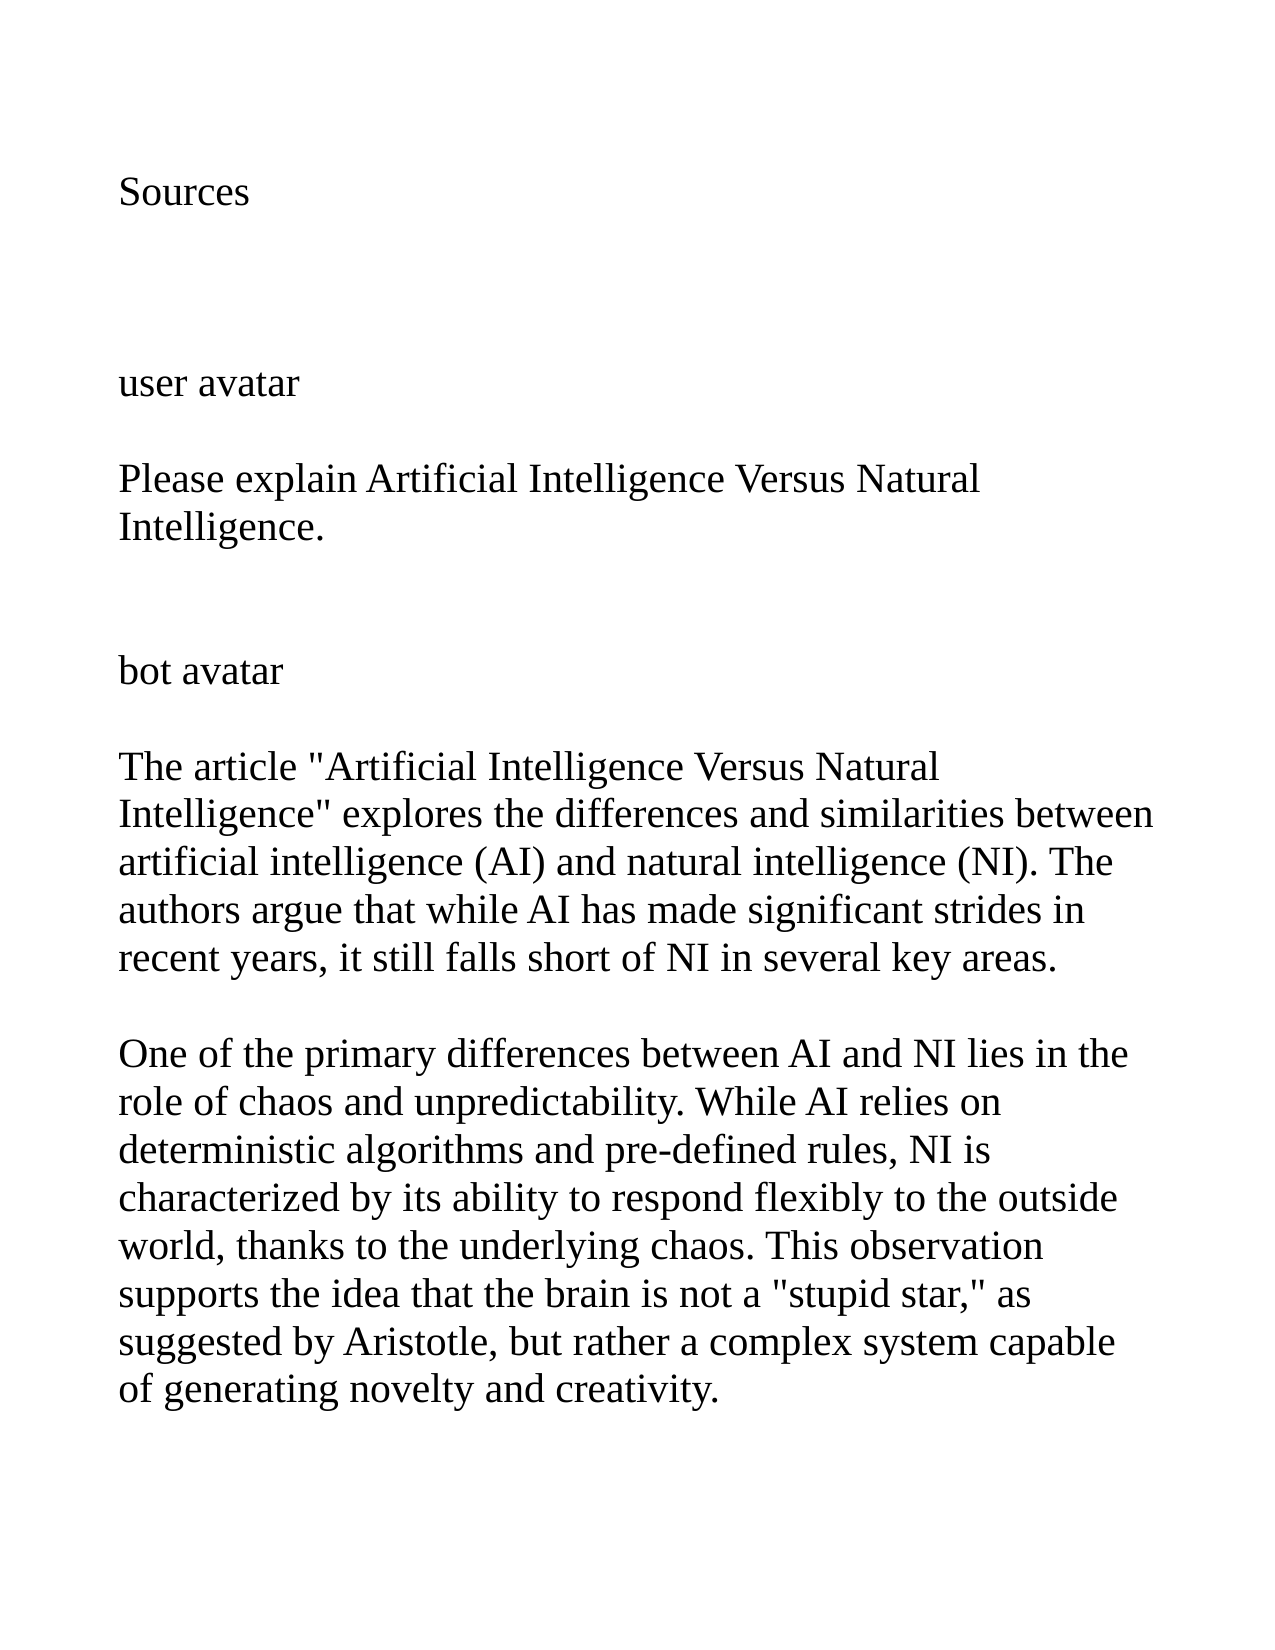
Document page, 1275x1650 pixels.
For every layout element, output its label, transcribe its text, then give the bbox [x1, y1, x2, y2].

text The article "Artificial Intelligence Versus Natural Intelligence" explores the differences and similarities between artificial intelligence (AI) and natural intelligence (NI). The authors argue that while AI has made significant strides in recent years, it still falls short of NI in several key areas. [118, 741, 1157, 981]
text bot avatar [118, 645, 1157, 693]
text Sources [118, 166, 1157, 214]
text One of the primary differences between AI and NI lies in the role of chaos and unpredictability. While AI relies on deterministic algorithms and pre-defined rules, NI is characterized by its ability to respond flexibly to the outside world, thanks to the underlying chaos. This observation supports the idea that the brain is not a "stupid star," as suggested by Aristotle, but rather a complex system capable of generating novelty and creativity. [118, 1028, 1157, 1412]
text Please explain Artificial Intelligence Versus Natural Intelligence. [118, 453, 1157, 549]
text user avatar [118, 358, 1157, 406]
